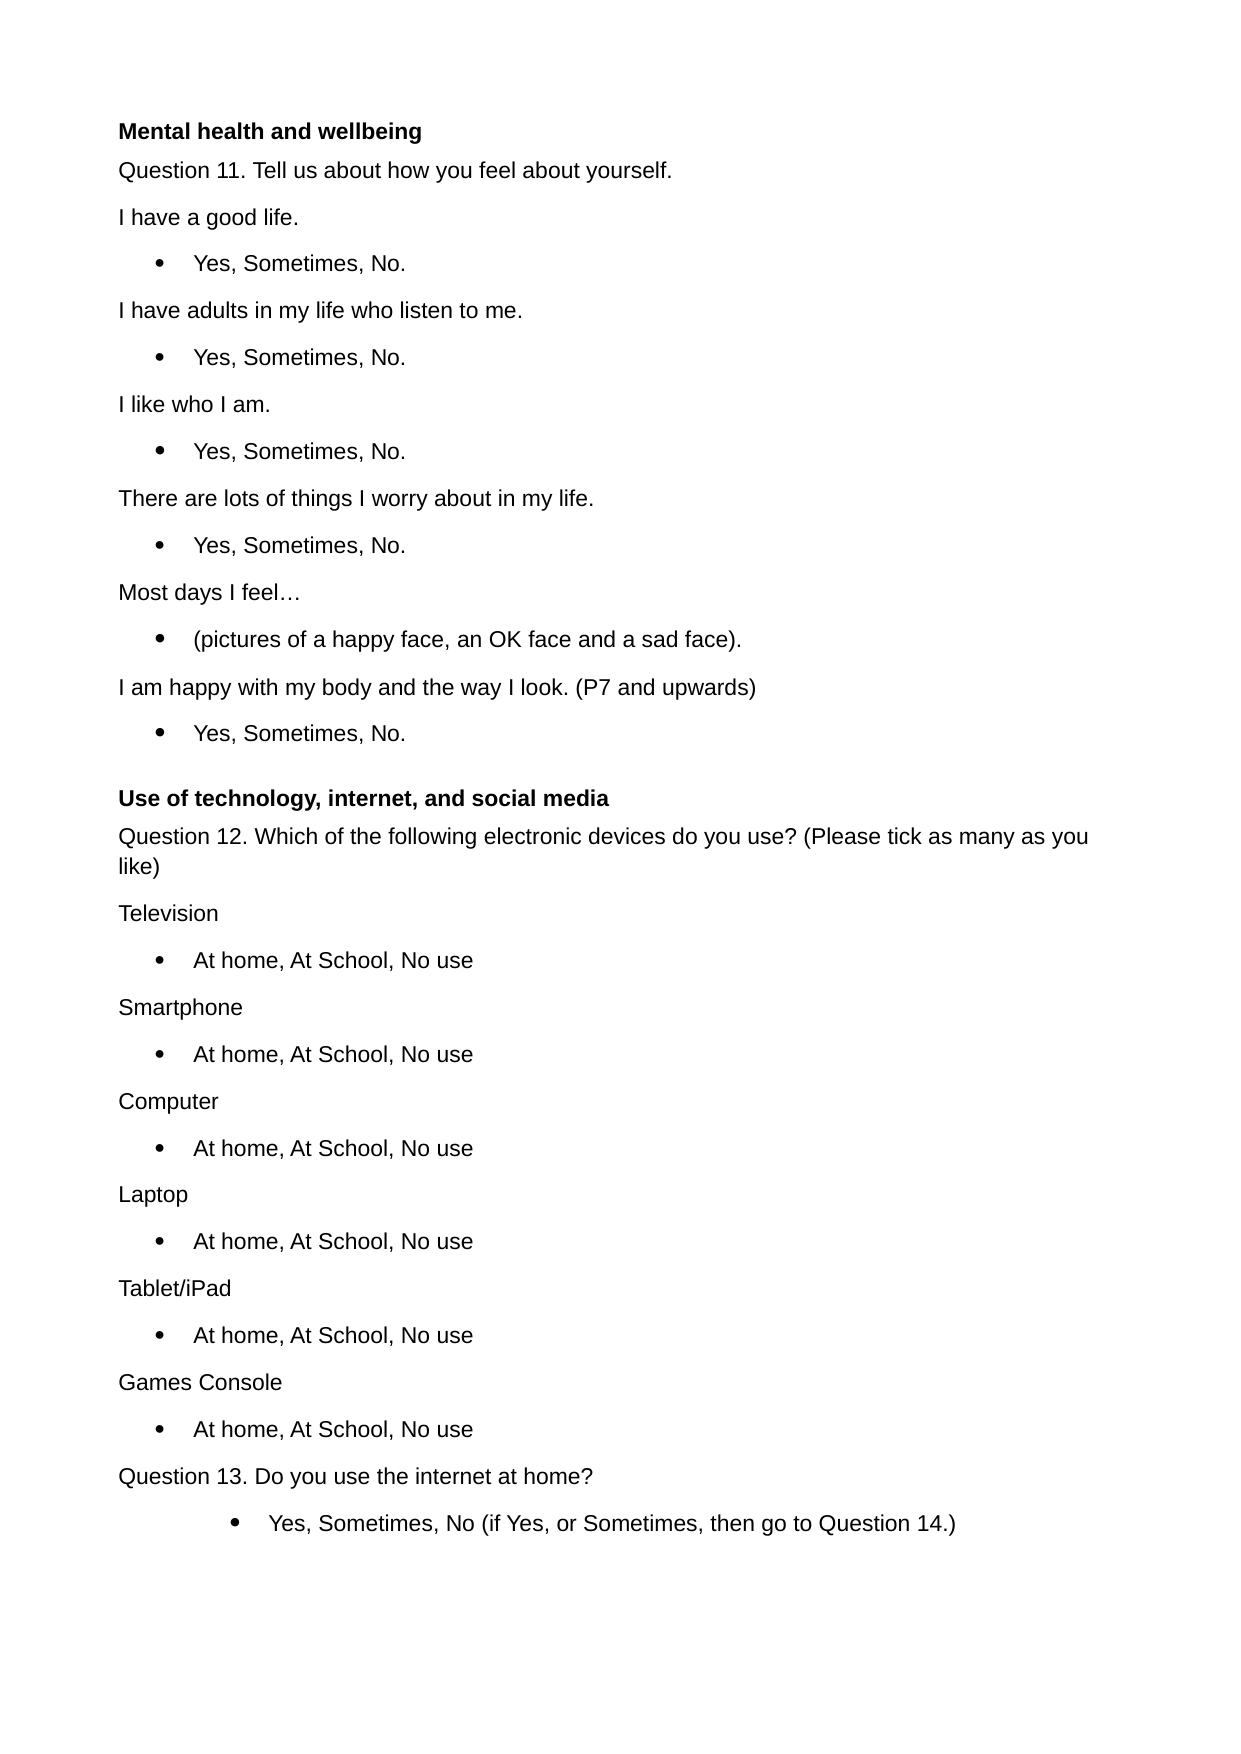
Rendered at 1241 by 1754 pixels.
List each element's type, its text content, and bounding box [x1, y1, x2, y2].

text Laptop [118, 1181, 1122, 1208]
list Yes, Sometimes, No. [156, 344, 1122, 371]
text Smartphone [118, 994, 1122, 1020]
list At home, At School, No use [156, 1322, 1122, 1348]
text Television [118, 900, 1122, 927]
list At home, At School, No use [156, 947, 1122, 973]
subtitle Mental health and wellbeing [118, 118, 1122, 144]
list At home, At School, No use [156, 1041, 1122, 1067]
text There are lots of things I worry about in my life. [118, 485, 1122, 512]
list Yes, Sometimes, No. [156, 250, 1122, 277]
text Question 11. Tell us about how you feel about yourself. [118, 157, 1122, 183]
text Computer [118, 1088, 1122, 1114]
text Question 12. Which of the following electronic devices do you use? (Please tick as many as you like) [118, 823, 1122, 880]
list (pictures of a happy face, an OK face and a sad face). [156, 626, 1122, 653]
text Question 13. Do you use the internet at home? [118, 1463, 1122, 1489]
text Games Console [118, 1369, 1122, 1395]
list Yes, Sometimes, No (if Yes, or Sometimes, then go to Question 14.) [231, 1509, 1122, 1536]
text Tablet/iPad [118, 1275, 1122, 1302]
text I have a good life. [118, 203, 1122, 230]
list At home, At School, No use [156, 1416, 1122, 1442]
text I have adults in my life who listen to me. [118, 297, 1122, 324]
list Yes, Sometimes, No. [156, 532, 1122, 559]
text Most days I feel… [118, 579, 1122, 606]
list At home, At School, No use [156, 1228, 1122, 1255]
list Yes, Sometimes, No. [156, 438, 1122, 465]
list Yes, Sometimes, No. [156, 720, 1122, 747]
text I like who I am. [118, 391, 1122, 417]
subtitle Use of technology, internet, and social media [118, 784, 1122, 811]
text I am happy with my body and the way I look. (P7 and upwards) [118, 673, 1122, 700]
list At home, At School, No use [156, 1134, 1122, 1161]
